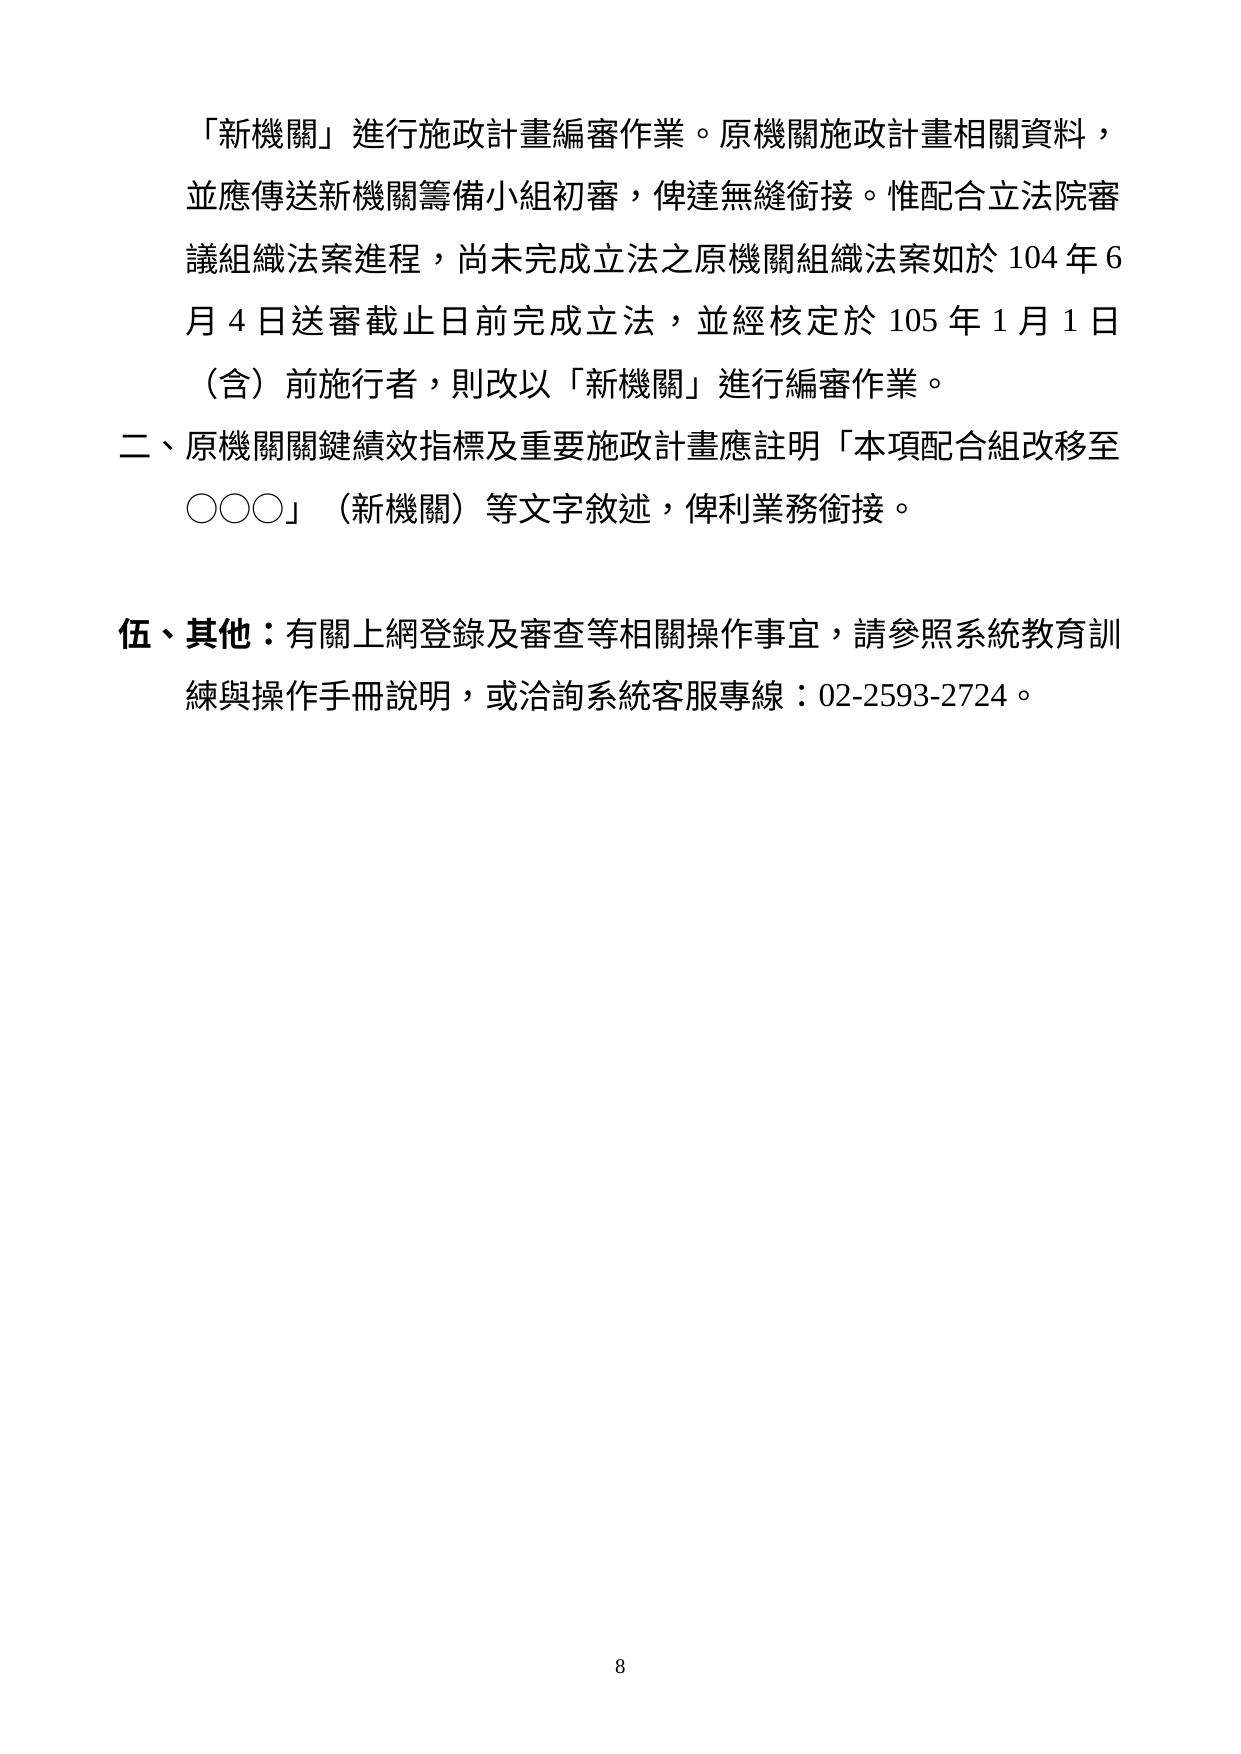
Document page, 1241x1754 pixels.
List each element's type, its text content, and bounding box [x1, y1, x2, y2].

text 二、原機關關鍵績效指標及重要施政計畫應註明「本項配合組改移至○○○」（新機關）等文字敘述，俾利業務銜接。 [118, 402, 1122, 527]
text 伍、其他：有關上網登錄及審查等相關操作事宜，請參照系統教育訓練與操作手冊說明，或洽詢系統客服專線：02-2593-2724。 [118, 590, 1122, 715]
text 「新機關」進行施政計畫編審作業。原機關施政計畫相關資料，並應傳送新機關籌備小組初審，俾達無縫銜接。惟配合立法院審議組織法案進程，尚未完成立法之原機關組織法案如於104年6月4日送審截止日前完成立法，並經核定於105年1月1日（含）前施行者，則改以「新機關」進行編審作業。 [118, 90, 1122, 402]
